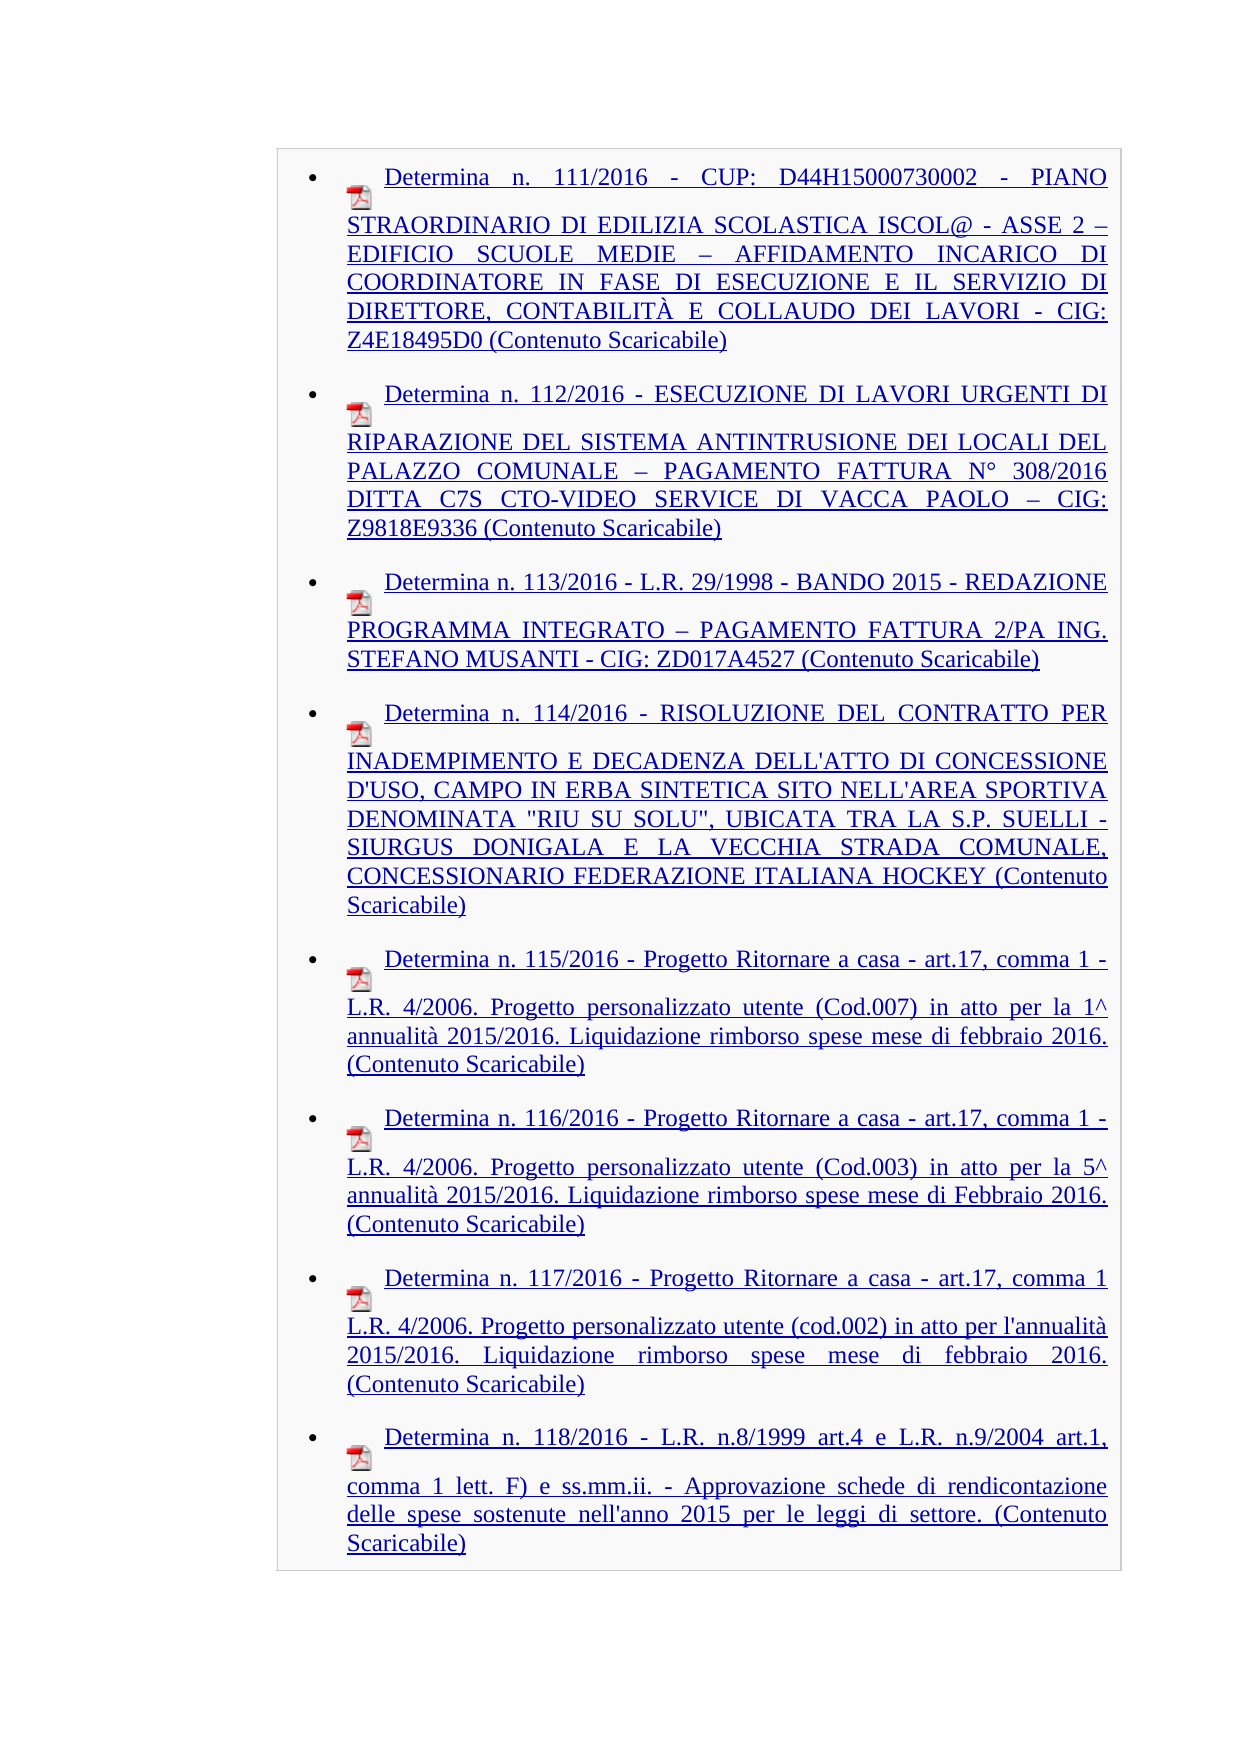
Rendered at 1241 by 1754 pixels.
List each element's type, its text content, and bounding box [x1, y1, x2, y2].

list Determina n. 115/2016 - Progetto Ritornare a casa - art.17, comma 1 - L.R. 4/2006. Progetto personalizzato utente (Cod.007) in atto per la 1^ annualità 2015/2016. Liquidazione rimborso spese mese di febbraio 2016. (Contenuto Scaricabile) [278, 930, 1120, 1078]
list Determina n. 118/2016 - L.R. n.8/1999 art.4 e L.R. n.9/2004 art.1, comma 1 lett. F) e ss.mm.ii. - Approvazione schede di rendicontazione delle spese sostenute nell'anno 2015 per le leggi di settore. (Contenuto Scaricabile) [278, 1408, 1120, 1570]
list Determina n. 112/2016 - ESECUZIONE DI LAVORI URGENTI DI RIPARAZIONE DEL SISTEMA ANTINTRUSIONE DEI LOCALI DEL PALAZZO COMUNALE – PAGAMENTO FATTURA N° 308/2016 DITTA C7S CTO-VIDEO SERVICE DI VACCA PAOLO – CIG: Z9818E9336 (Contenuto Scaricabile) [278, 365, 1120, 542]
list Determina n. 111/2016 - CUP: D44H15000730002 - PIANO STRAORDINARIO DI EDILIZIA SCOLASTICA ISCOL@ - ASSE 2 – EDIFICIO SCUOLE MEDIE – AFFIDAMENTO INCARICO DI COORDINATORE IN FASE DI ESECUZIONE E IL SERVIZIO DI DIRETTORE, CONTABILITÀ E COLLAUDO DEI LAVORI - CIG: Z4E18495D0 (Contenuto Scaricabile) [278, 149, 1120, 354]
list Determina n. 114/2016 - RISOLUZIONE DEL CONTRATTO PER INADEMPIMENTO E DECADENZA DELL'ATTO DI CONCESSIONE D'USO, CAMPO IN ERBA SINTETICA SITO NELL'AREA SPORTIVA DENOMINATA "RIU SU SOLU", UBICATA TRA LA S.P. SUELLI - SIURGUS DONIGALA E LA VECCHIA STRADA COMUNALE, CONCESSIONARIO FEDERAZIONE ITALIANA HOCKEY (Contenuto Scaricabile) [278, 684, 1120, 919]
list Determina n. 113/2016 - L.R. 29/1998 - BANDO 2015 - REDAZIONE PROGRAMMA INTEGRATO – PAGAMENTO FATTURA 2/PA ING. STEFANO MUSANTI - CIG: ZD017A4527 (Contenuto Scaricabile) [278, 553, 1120, 673]
list Determina n. 117/2016 - Progetto Ritornare a casa - art.17, comma 1 L.R. 4/2006. Progetto personalizzato utente (cod.002) in atto per l'annualità 2015/2016. Liquidazione rimborso spese mese di febbraio 2016. (Contenuto Scaricabile) [278, 1249, 1120, 1397]
list Determina n. 116/2016 - Progetto Ritornare a casa - art.17, comma 1 - L.R. 4/2006. Progetto personalizzato utente (Cod.003) in atto per la 5^ annualità 2015/2016. Liquidazione rimborso spese mese di Febbraio 2016. (Contenuto Scaricabile) [278, 1089, 1120, 1238]
